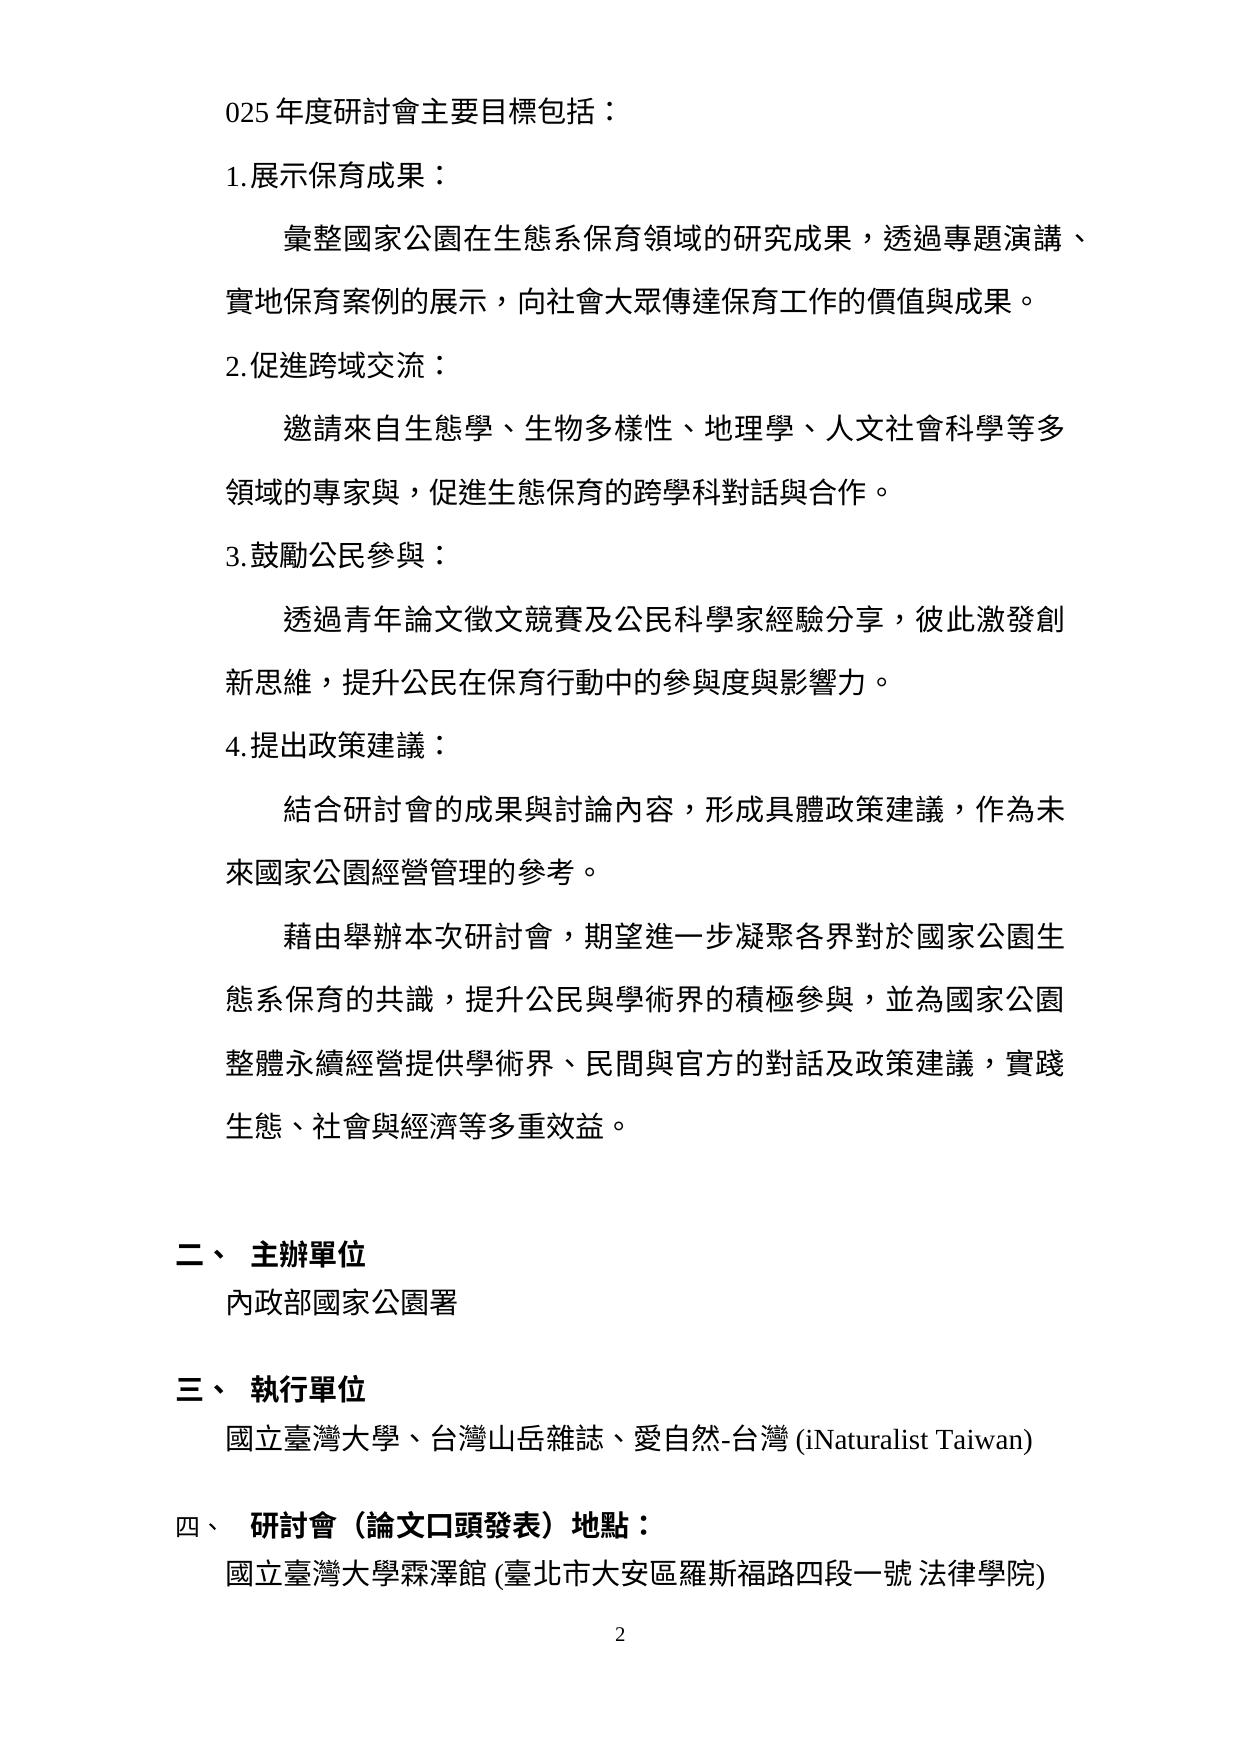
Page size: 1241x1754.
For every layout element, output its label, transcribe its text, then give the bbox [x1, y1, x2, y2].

text 結合研討會的成果與討論內容，形成具體政策建議，作為未來國家公園經營管理的參考。 [225, 786, 1065, 892]
text 邀請來自生態學、生物多樣性、地理學、人文社會科學等多領域的專家與，促進生態保育的跨學科對話與合作。 [225, 406, 1065, 512]
text 1. 展示保育成果： [225, 152, 1065, 194]
list 執行單位 [175, 1367, 1065, 1409]
text 025年度研討會主要目標包括： [225, 89, 1065, 131]
text 國立臺灣大學霖澤館 (臺北市大安區羅斯福路四段一號 法律學院) [225, 1551, 1065, 1593]
list 研討會（論文口頭發表）地點： [175, 1502, 1065, 1545]
text 4. 提出政策建議： [225, 723, 1065, 765]
text 透過青年論文徵文競賽及公民科學家經驗分享，彼此激發創新思維，提升公民在保育行動中的參與度與影響力。 [225, 596, 1065, 702]
text 3. 鼓勵公民參與： [225, 533, 1065, 575]
text 國立臺灣大學、台灣山岳雜誌、愛自然-台灣 (iNaturalist Taiwan) [225, 1415, 1065, 1458]
text 2. 促進跨域交流： [225, 342, 1065, 385]
text 藉由舉辦本次研討會，期望進一步凝聚各界對於國家公園生態系保育的共識，提升公民與學術界的積極參與，並為國家公園整體永續經營提供學術界、民間與官方的對話及政策建議，實踐生態、社會與經濟等多重效益。 [225, 913, 1065, 1146]
text 內政部國家公園署 [225, 1280, 1065, 1322]
text 彙整國家公園在生態系保育領域的研究成果，透過專題演講、實地保育案例的展示，向社會大眾傳達保育工作的價值與成果。 [225, 216, 1065, 321]
list 主辦單位 [175, 1231, 1065, 1273]
